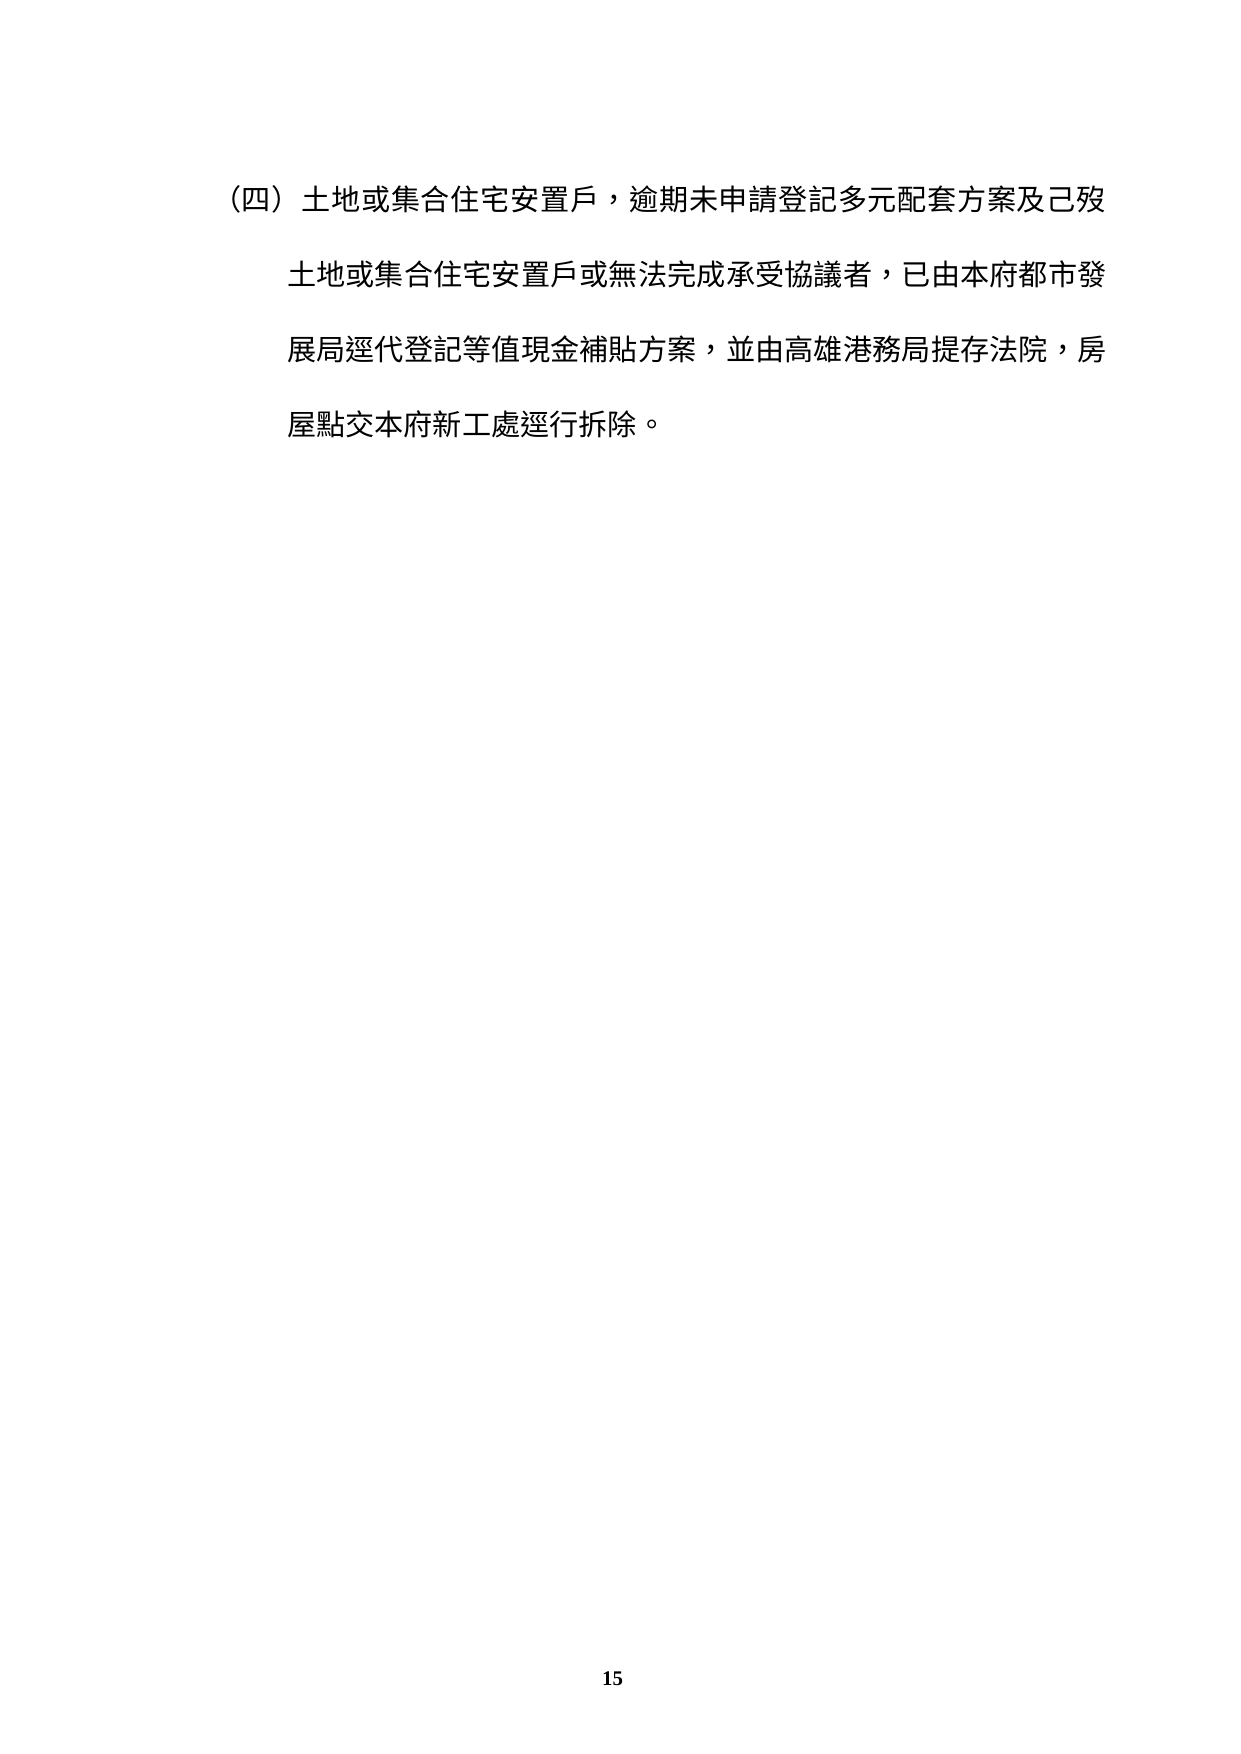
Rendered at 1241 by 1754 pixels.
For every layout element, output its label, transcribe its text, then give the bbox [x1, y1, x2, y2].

text （四）土地或集合住宅安置戶，逾期未申請登記多元配套方案及己歿土地或集合住宅安置戶或無法完成承受協議者，已由本府都市發展局逕代登記等值現金補貼方案，並由高雄港務局提存法院，房屋點交本府新工處逕行拆除。 [212, 161, 1106, 461]
